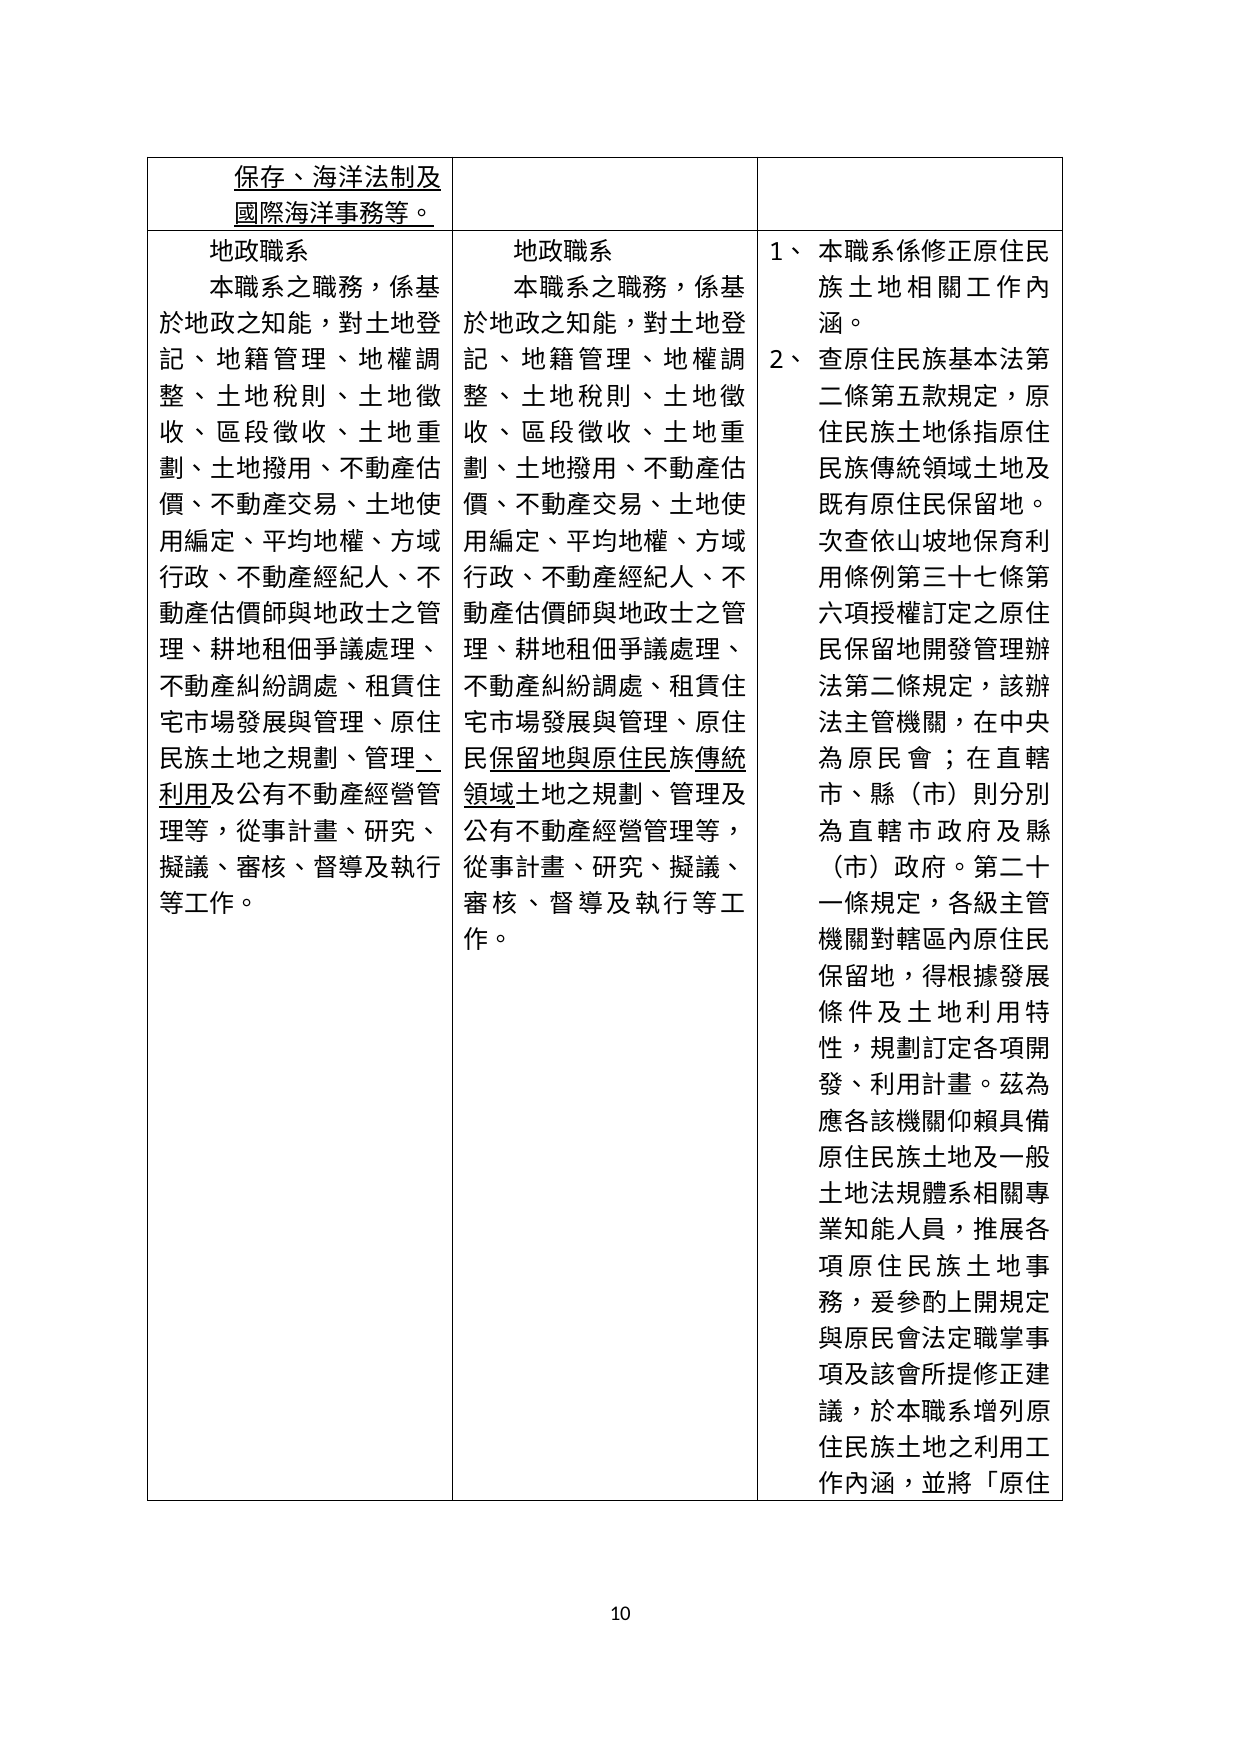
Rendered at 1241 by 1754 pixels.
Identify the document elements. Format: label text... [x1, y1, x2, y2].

table_cell 本職系係修正原住民族土地相關工作內涵。 查原住民族基本法第二條第五款規定，原住民族土地係指原住民族傳統領域土地及既有原住民保留地。次查依山坡地保育利用條例第三十七條第六項授權訂定之原住民保留地開發管理辦法第二條規定，該辦法主管機關，在中央為原民會；在直轄市、縣（市）則分別為直轄市政府及縣（市）政府。第二十一條規定，各級主管機關對轄區內原住民保留地，得根據發展條件及土地利用特性，規劃訂定各項開發、利用計畫。茲為應各該機關仰賴具備原住民族土地及一般土地法規體系相關專業知能人員，推展各項原住民族土地事務，爰參酌上開規定與原民會法定職掌事項及該會所提修正建議，於本職系增列原住民族土地之利用工作內涵，並將「原住 [758, 231, 1062, 1500]
table_cell 地政職系 本職系之職務，係基於地政之知能，對土地登記、地籍管理、地權調整、土地稅則、土地徵收、區段徵收、土地重劃、土地撥用、不動產估價、不動產交易、土地使用編定、平均地權、方域行政、不動產經紀人、不動產估價師與地政士之管理、耕地租佃爭議處理、不動產糾紛調處、租賃住宅市場發展與管理、原住民族土地之規劃、管理、利用及公有不動產經營管理等，從事計畫、研究、擬議、審核、督導及執行等工作。 [148, 231, 452, 1500]
table_cell 保存、海洋法制及國際海洋事務等。 [148, 158, 452, 230]
table_cell 地政職系 本職系之職務，係基於地政之知能，對土地登記、地籍管理、地權調整、土地稅則、土地徵收、區段徵收、土地重劃、土地撥用、不動產估價、不動產交易、土地使用編定、平均地權、方域行政、不動產經紀人、不動產估價師與地政士之管理、耕地租佃爭議處理、不動產糾紛調處、租賃住宅市場發展與管理、原住民保留地與原住民族傳統領域土地之規劃、管理及公有不動產經營管理等，從事計畫、研究、擬議、審核、督導及執行等工作。 [453, 231, 757, 1500]
table_cell [758, 158, 1062, 230]
